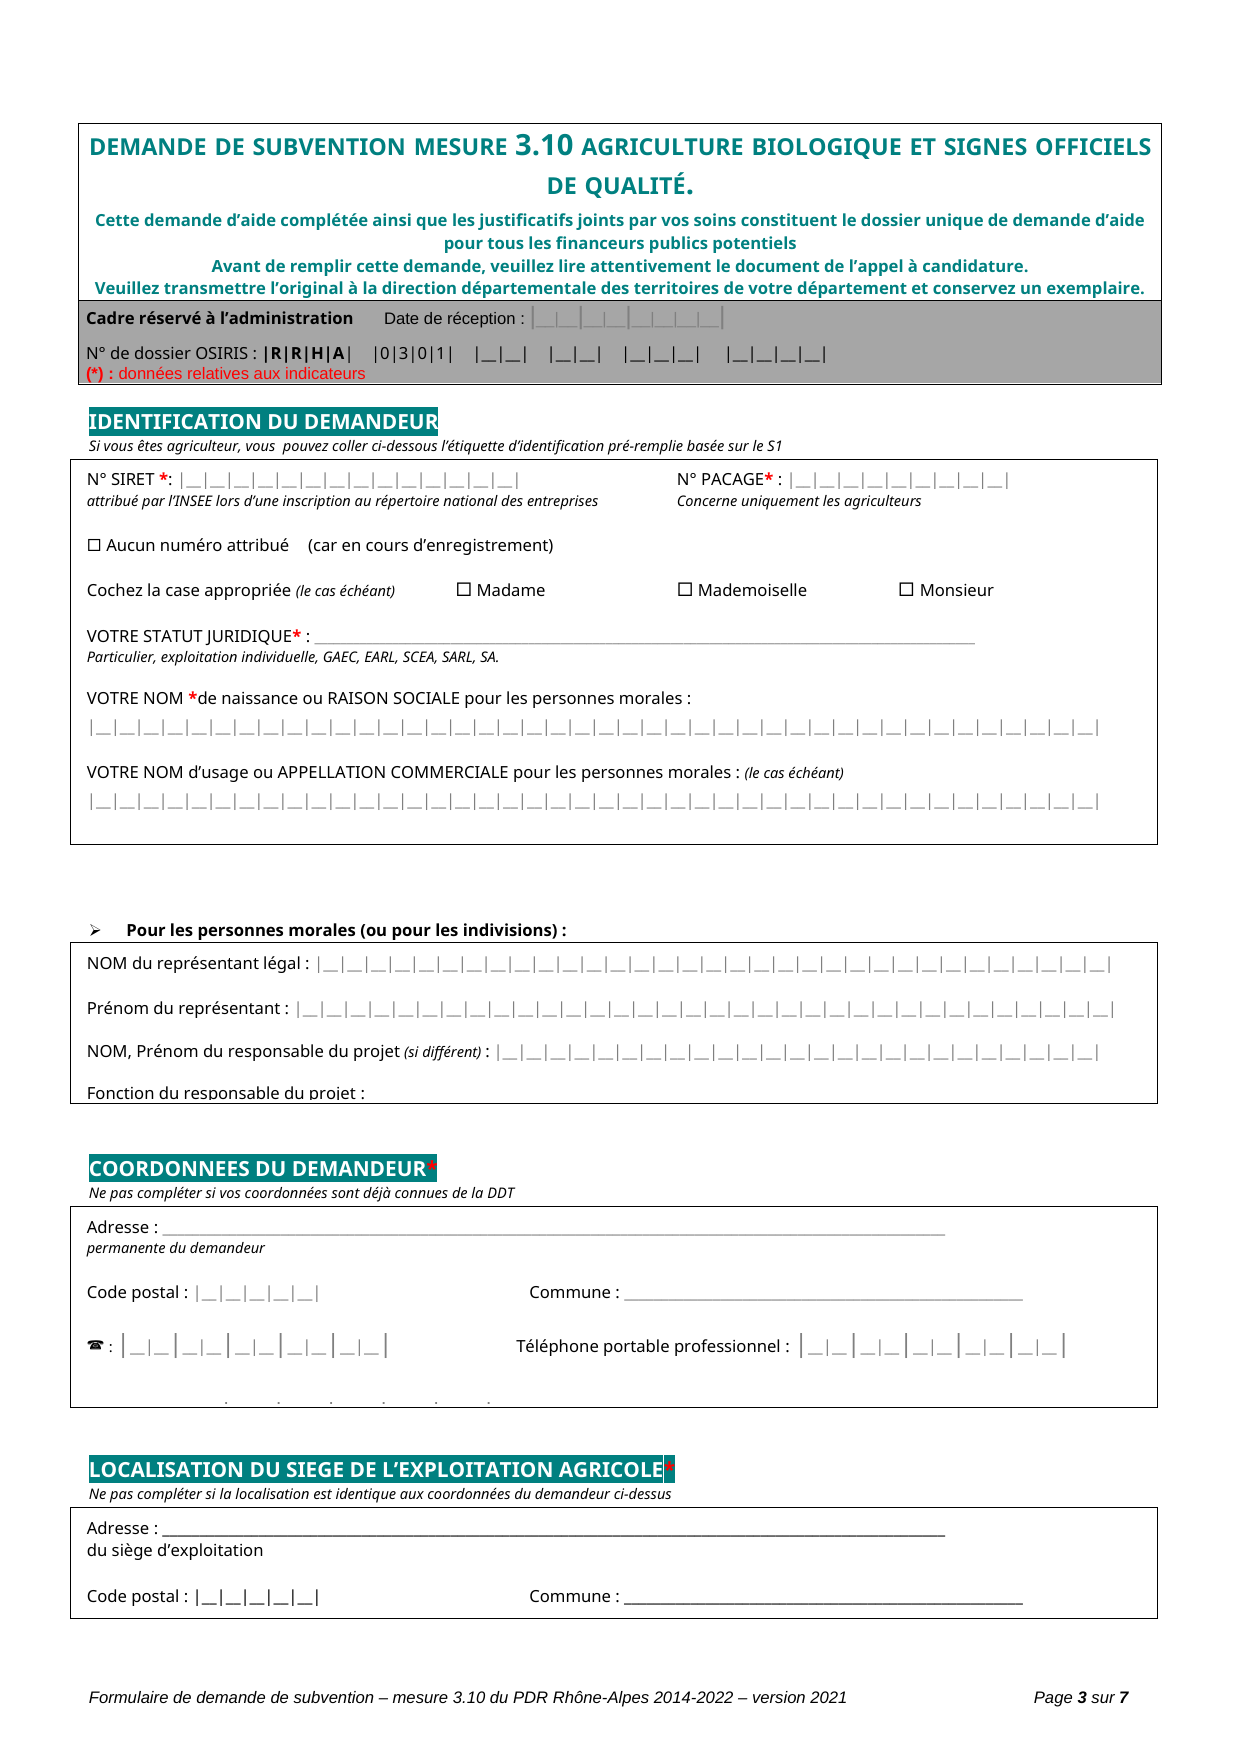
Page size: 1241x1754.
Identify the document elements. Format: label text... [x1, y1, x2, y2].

text Si vous êtes agriculteur, vous pouvez coller ci-dessous l’étiquette d’identification pré-remplie basée sur le S1 [89, 436, 1152, 456]
table_cell Cette demande d’aide complétée ainsi que les justificatifs joints par vos soins constituent le dossier unique de demande d’aide pour tous les financeurs publics potentiels Avant de remplir cette demande, veuillez lire attentivement le document de l’appel à candidature. Veuillez transmettre l’original à la direction départementale des territoires de votre département et conservez un exemplaire. [79, 209, 1161, 300]
text Code postal : |__|__|__|__|__| Commune : ______________________________________________________ [87, 1584, 1141, 1607]
text du siège d’exploitation [87, 1539, 1141, 1562]
list Pour les personnes morales (ou pour les indivisions) : [89, 918, 1152, 941]
text Particulier, exploitation individuelle, GAEC, EARL, SCEA, SARL, SA. [87, 647, 1141, 667]
text NOM du représentant légal : |__|__|__|__|__|__|__|__|__|__|__|__|__|__|__|__|__|__|__|__|__|__|__|__|__|__|__|__|__|__|__|__|__| [87, 951, 1141, 974]
text Adresse : __________________________________________________________________________________________________________ [87, 1215, 1141, 1238]
table_header demande de subvention mesure 3.10 agriculture biologique et signes officiels de qualité. [79, 124, 1161, 209]
text Prénom du représentant : |__|__|__|__|__|__|__|__|__|__|__|__|__|__|__|__|__|__|__|__|__|__|__|__|__|__|__|__|__|__|__|__|__|__| [87, 997, 1141, 1019]
text permanente du demandeur [87, 1238, 1141, 1258]
text Ne pas compléter si vos coordonnées sont déjà connues de la DDT [89, 1182, 1152, 1202]
text |__|__|__|__|__|__|__|__|__|__|__|__|__|__|__|__|__|__|__|__|__|__|__|__|__|__|__|__|__|__|__|__|__|__|__|__|__|__|__|__|__|__| [87, 715, 1141, 738]
table_cell Cadre réservé à l’administration Date de réception : |__|__|__|__|__|__|__|__| N° de dossier OSIRIS : |R|R|H|A| |0|3|0|1| |__|__| |__|__| |__|__|__| |__|__|__|__| (*) : données relatives aux indicateurs [79, 301, 1161, 383]
text Adresse : __________________________________________________________________________________________________________ [87, 1516, 1141, 1539]
text VOTRE NOM *de naissance ou RAISON SOCIALE pour les personnes morales : [87, 687, 1141, 709]
text Fonction du responsable du projet :_____________________________________________________________________________________ [87, 1082, 1141, 1095]
text  Aucun numéro attribué (car en cours d’enregistrement) [87, 533, 1141, 556]
text attribué par l’INSEE lors d’une inscription au répertoire national des entreprises Concerne uniquement les agriculteurs [87, 491, 1141, 511]
text |__|__|__|__|__|__|__|__|__|__|__|__|__|__|__|__|__|__|__|__|__|__|__|__|__|__|__|__|__|__|__|__|__|__|__|__|__|__|__|__|__|__| [87, 789, 1141, 812]
text LOCALISATION DU SIEGE DE L’EXPLOITATION AGRICOLE* [89, 1455, 1152, 1483]
text N° SIRET *: |__|__|__|__|__|__|__|__|__|__|__|__|__|__| N° PACAGE* : |__|__|__|__|__|__|__|__|__| [87, 468, 1141, 491]
text NOM, Prénom du responsable du projet (si différent) : |__|__|__|__|__|__|__|__|__|__|__|__|__|__|__|__|__|__|__|__|__|__|__|__|__| [87, 1039, 1141, 1062]
text Ne pas compléter si la localisation est identique aux coordonnées du demandeur ci-dessus [89, 1483, 1152, 1503]
text VOTRE NOM d’usage ou APPELLATION COMMERCIALE pour les personnes morales : (le cas échéant) [87, 761, 1141, 783]
text VOTRE STATUT JURIDIQUE* : ______________________________________________________________________________________________________ [87, 624, 1141, 647]
text Cochez la case appropriée (le cas échéant)  Madame  Mademoiselle  Monsieur [87, 579, 1141, 601]
text  : |__|__|__|__|__|__|__|__|__|__| Téléphone portable professionnel : |__|__|__|__|__|__|__|__|__|__| [87, 1326, 1141, 1360]
text N° de télécopie : |__|__|__|__|__|__|__|__|__|__| Courriel : ___________________________________________________________ [87, 1394, 1141, 1399]
text COORDONNEES DU DEMANDEUR* [89, 1154, 1152, 1182]
subtitle Formulaire de demande de subvention [89, 385, 1152, 407]
text IDENTIFICATION DU DEMANDEUR [89, 407, 1152, 436]
text Code postal : |__|__|__|__|__| Commune : ______________________________________________________ [87, 1281, 1141, 1303]
